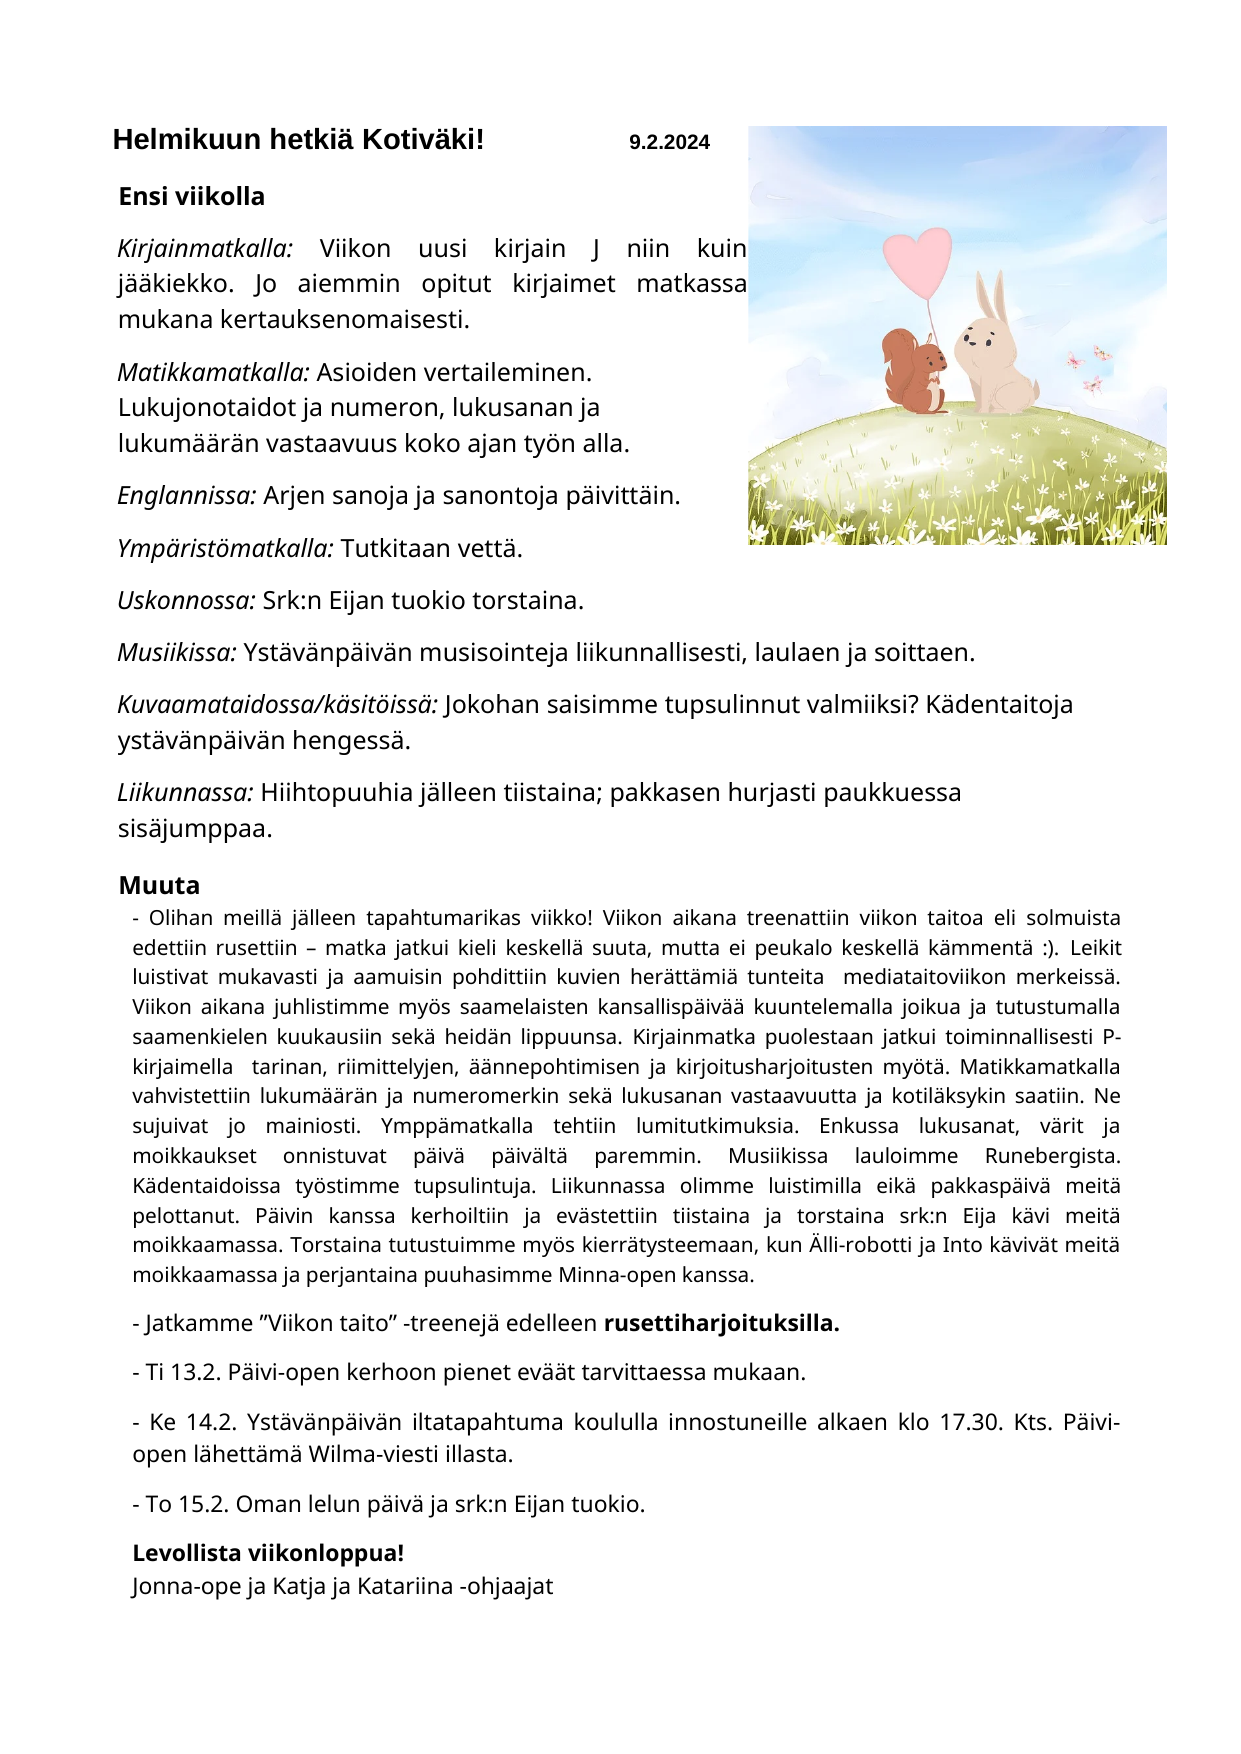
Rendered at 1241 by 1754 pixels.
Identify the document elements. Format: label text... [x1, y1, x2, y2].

picture [748, 126, 1167, 545]
text Englannissa: Arjen sanoja ja sanontoja päivittäin. [117, 478, 748, 512]
text - Ke 14.2. Ystävänpäivän iltatapahtuma koululla innostuneille alkaen klo 17.30. Kts. Päivi-open lähettämä Wilma-viesti illasta. [132, 1405, 1122, 1469]
text Musiikissa: Ystävänpäivän musisointeja liikunnallisesti, laulaen ja soittaen. [117, 635, 1122, 669]
text - Olihan meillä jälleen tapahtumarikas viikko! Viikon aikana treenattiin viikon taitoa eli solmuista edettiin rusettiin – matka jatkui kieli keskellä suuta, mutta ei peukalo keskellä kämmentä :). Leikit luistivat mukavasti ja aamuisin pohdittiin kuvien herättämiä tunteita mediataitoviikon merkeissä. Viikon aikana juhlistimme myös saamelaisten kansallispäivää kuuntelemalla joikua ja tutustumalla saamenkielen kuukausiin sekä heidän lippuunsa. Kirjainmatka puolestaan jatkui toiminnallisesti P-kirjaimella tarinan, riimittelyjen, äännepohtimisen ja kirjoitusharjoitusten myötä. Matikkamatkalla vahvistettiin lukumäärän ja numeromerkin sekä lukusanan vastaavuutta ja kotiläksykin saatiin. Ne sujuivat jo mainiosti. Ymppämatkalla tehtiin lumitutkimuksia. Enkussa lukusanat, värit ja moikkaukset onnistuvat päivä päivältä paremmin. Musiikissa lauloimme Runebergista. Kädentaidoissa työstimme tupsulintuja. Liikunnassa olimme luistimilla eikä pakkaspäivä meitä pelottanut. Päivin kanssa kerhoiltiin ja evästettiin tiistaina ja torstaina srk:n Eija kävi meitä moikkaamassa. Torstaina tutustuimme myös kierrätysteemaan, kun Älli-robotti ja Into kävivät meitä moikkaamassa ja perjantaina puuhasimme Minna-open kanssa. [132, 903, 1122, 1289]
text Kirjainmatkalla: Viikon uusi kirjain J niin kuin jääkiekko. Jo aiemmin opitut kirjaimet matkassa mukana kertauksenomaisesti. [117, 230, 748, 336]
text Levollista viikonloppua! Jonna-ope ja Katja ja Katariina -ohjaajat [132, 1537, 1122, 1601]
text Muuta [118, 863, 1122, 903]
text Matikkamatkalla: Asioiden vertaileminen. Lukujonotaidot ja numeron, lukusanan ja lukumäärän vastaavuus koko ajan työn alla. [117, 354, 748, 460]
text Kuvaamataidossa/käsitöissä: Jokohan saisimme tupsulinnut valmiiksi? Kädentaitoja ystävänpäivän hengessä. [117, 687, 1122, 757]
text - Jatkamme ”Viikon taito” -treenejä edelleen rusettiharjoituksilla. [132, 1307, 1122, 1338]
text Liikunnassa: Hiihtopuuhia jälleen tiistaina; pakkasen hurjasti paukkuessa sisäjumppaa. [117, 775, 1122, 845]
text - To 15.2. Oman lelun päivä ja srk:n Eijan tuokio. [132, 1488, 1122, 1519]
text - Ti 13.2. Päivi-open kerhoon pienet eväät tarvittaessa mukaan. [132, 1356, 1122, 1387]
text Uskonnossa: Srk:n Eijan tuokio torstaina. [117, 582, 1122, 617]
text Helmikuun hetkiä Kotiväki! 9.2.2024 [112, 118, 1122, 158]
text Ympäristömatkalla: Tutkitaan vettä. [117, 530, 1122, 564]
text Ensi viikolla [118, 179, 748, 213]
